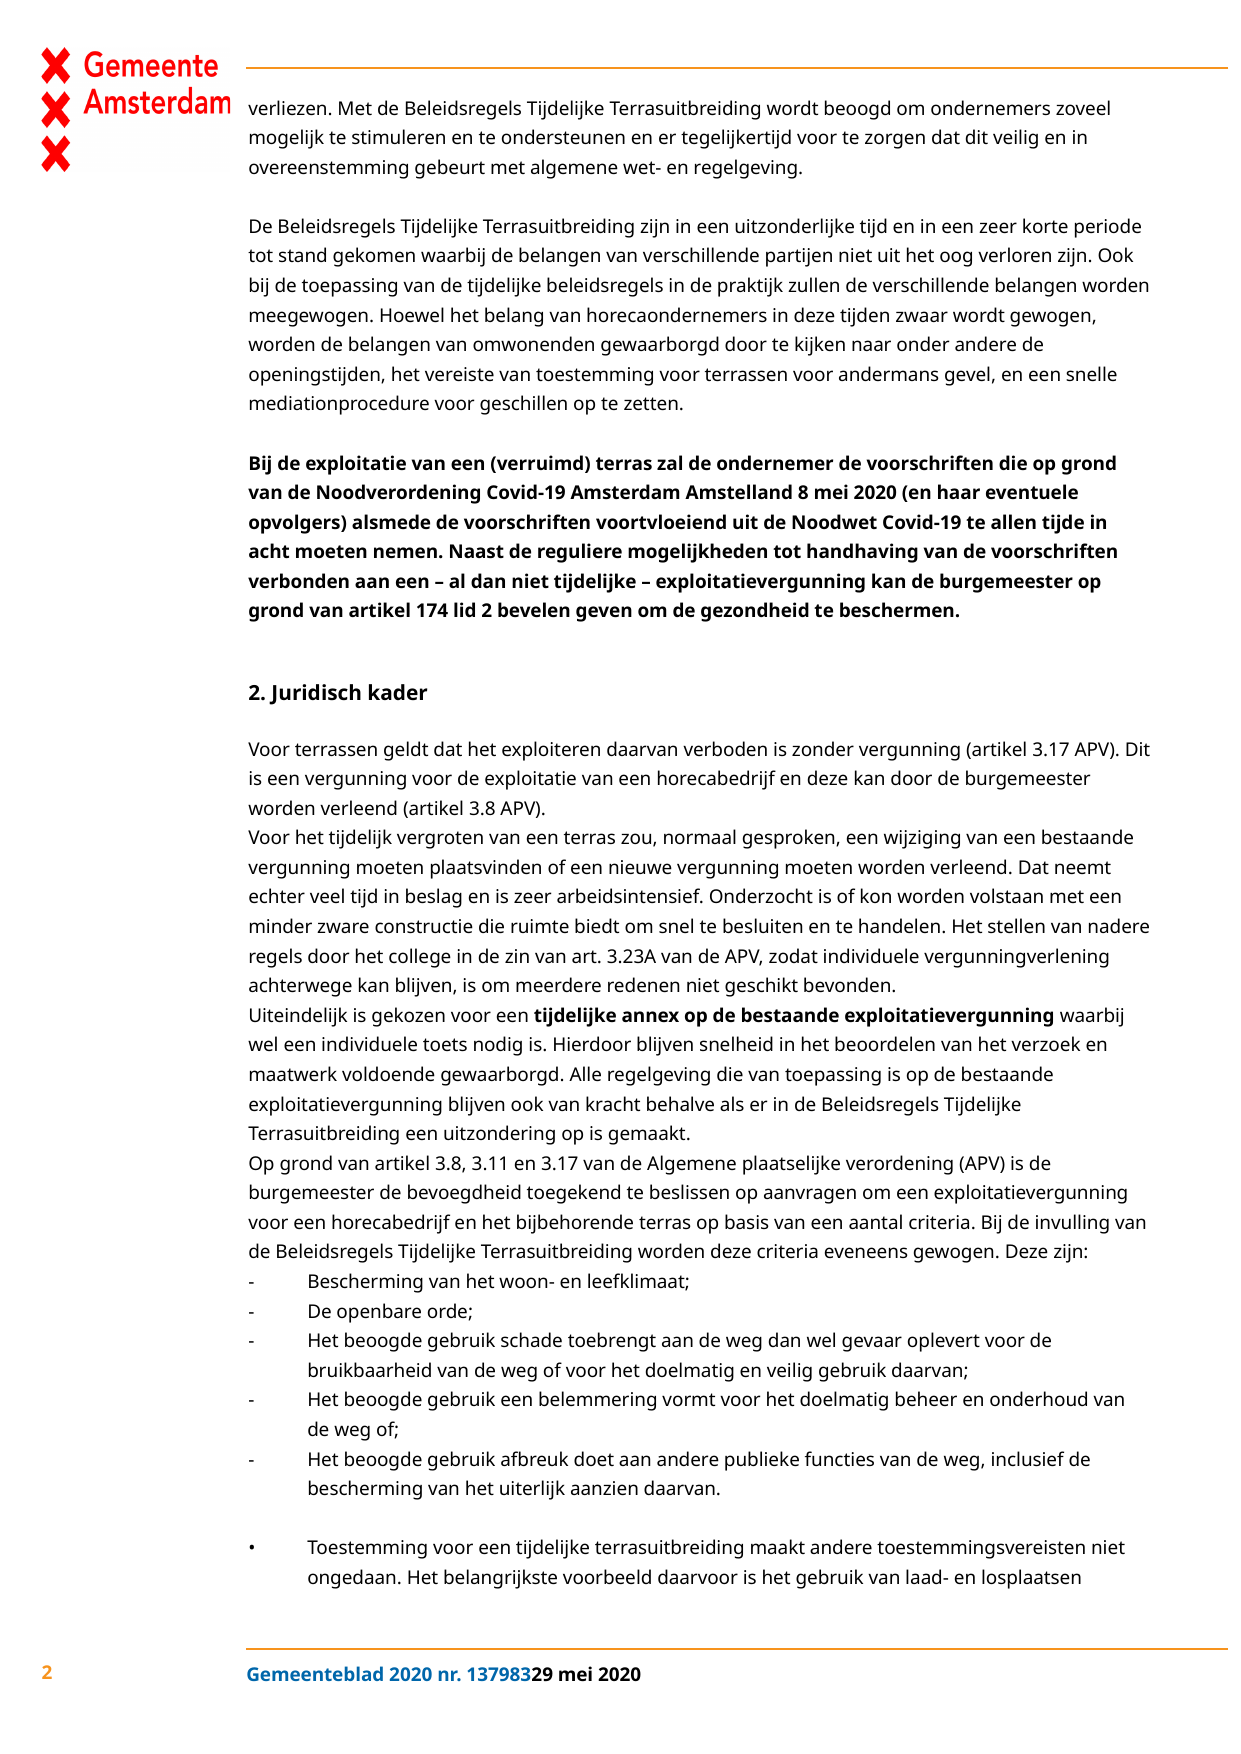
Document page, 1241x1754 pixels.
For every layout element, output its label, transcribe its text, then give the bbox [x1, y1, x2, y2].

picture [41, 47, 231, 172]
text verliezen. Met de Beleidsregels Tijdelijke Terrasuitbreiding wordt beoogd om ondernemers zoveel mogelijk te stimuleren en te ondersteunen en er tegelijkertijd voor te zorgen dat dit veilig en in overeenstemming gebeurt met algemene wet- en regelgeving. [248, 95, 1152, 180]
list Bescherming van het woon- en leefklimaat; [248, 1268, 1152, 1294]
list De openbare orde; [248, 1298, 1152, 1323]
text Voor terrassen geldt dat het exploiteren daarvan verboden is zonder vergunning (artikel 3.17 APV). Dit is een vergunning voor de exploitatie van een horecabedrijf en deze kan door de burgemeester worden verleend (artikel 3.8 APV). [248, 736, 1152, 821]
list Het beoogde gebruik een belemmering vormt voor het doelmatig beheer en onderhoud van de weg of; [248, 1387, 1152, 1442]
text 2. Juridisch kader [248, 678, 1152, 706]
list Het beoogde gebruik schade toebrengt aan de weg dan wel gevaar oplevert voor de bruikbaarheid van de weg of voor het doelmatig en veilig gebruik daarvan; [248, 1327, 1152, 1383]
list Het beoogde gebruik afbreuk doet aan andere publieke functies van de weg, inclusief de bescherming van het uiterlijk aanzien daarvan. [248, 1446, 1152, 1501]
text Voor het tijdelijk vergroten van een terras zou, normaal gesproken, een wijziging van een bestaande vergunning moeten plaatsvinden of een nieuwe vergunning moeten worden verleend. Dat neemt echter veel tijd in beslag en is zeer arbeidsintensief. Onderzocht is of kon worden volstaan met een minder zware constructie die ruimte biedt om snel te besluiten en te handelen. Het stellen van nadere regels door het college in de zin van art. 3.23A van de APV, zodat individuele vergunningverlening achterwege kan blijven, is om meerdere redenen niet geschikt bevonden. [248, 824, 1152, 998]
text Op grond van artikel 3.8, 3.11 en 3.17 van de Algemene plaatselijke verordening (APV) is de burgemeester de bevoegdheid toegekend te beslissen op aanvragen om een exploitatievergunning voor een horecabedrijf en het bijbehorende terras op basis van een aantal criteria. Bij de invulling van de Beleidsregels Tijdelijke Terrasuitbreiding worden deze criteria eveneens gewogen. Deze zijn: [248, 1150, 1152, 1264]
text Bij de exploitatie van een (verruimd) terras zal de ondernemer de voorschriften die op grond van de Noodverordening Covid-19 Amsterdam Amstelland 8 mei 2020 (en haar eventuele opvolgers) alsmede de voorschriften voortvloeiend uit de Noodwet Covid-19 te allen tijde in acht moeten nemen. Naast de reguliere mogelijkheden tot handhaving van de voorschriften verbonden aan een – al dan niet tijdelijke – exploitatievergunning kan de burgemeester op grond van artikel 174 lid 2 bevelen geven om de gezondheid te beschermen. [248, 450, 1152, 623]
text Uiteindelijk is gekozen voor een tijdelijke annex op de bestaande exploitatievergunning waarbij wel een individuele toets nodig is. Hierdoor blijven snelheid in het beoordelen van het verzoek en maatwerk voldoende gewaarborgd. Alle regelgeving die van toepassing is op de bestaande exploitatievergunning blijven ook van kracht behalve als er in de Beleidsregels Tijdelijke Terrasuitbreiding een uitzondering op is gemaakt. [248, 1002, 1152, 1146]
text De Beleidsregels Tijdelijke Terrasuitbreiding zijn in een uitzonderlijke tijd en in een zeer korte periode tot stand gekomen waarbij de belangen van verschillende partijen niet uit het oog verloren zijn. Ook bij de toepassing van de tijdelijke beleidsregels in de praktijk zullen de verschillende belangen worden meegewogen. Hoewel het belang van horecaondernemers in deze tijden zwaar wordt gewogen, worden de belangen van omwonenden gewaarborgd door te kijken naar onder andere de openingstijden, het vereiste van toestemming voor terrassen voor andermans gevel, en een snelle mediationprocedure voor geschillen op te zetten. [248, 213, 1152, 416]
list Toestemming voor een tijdelijke terrasuitbreiding maakt andere toestemmingsvereisten niet ongedaan. Het belangrijkste voorbeeld daarvoor is het gebruik van laad- en losplaatsen [248, 1534, 1152, 1590]
